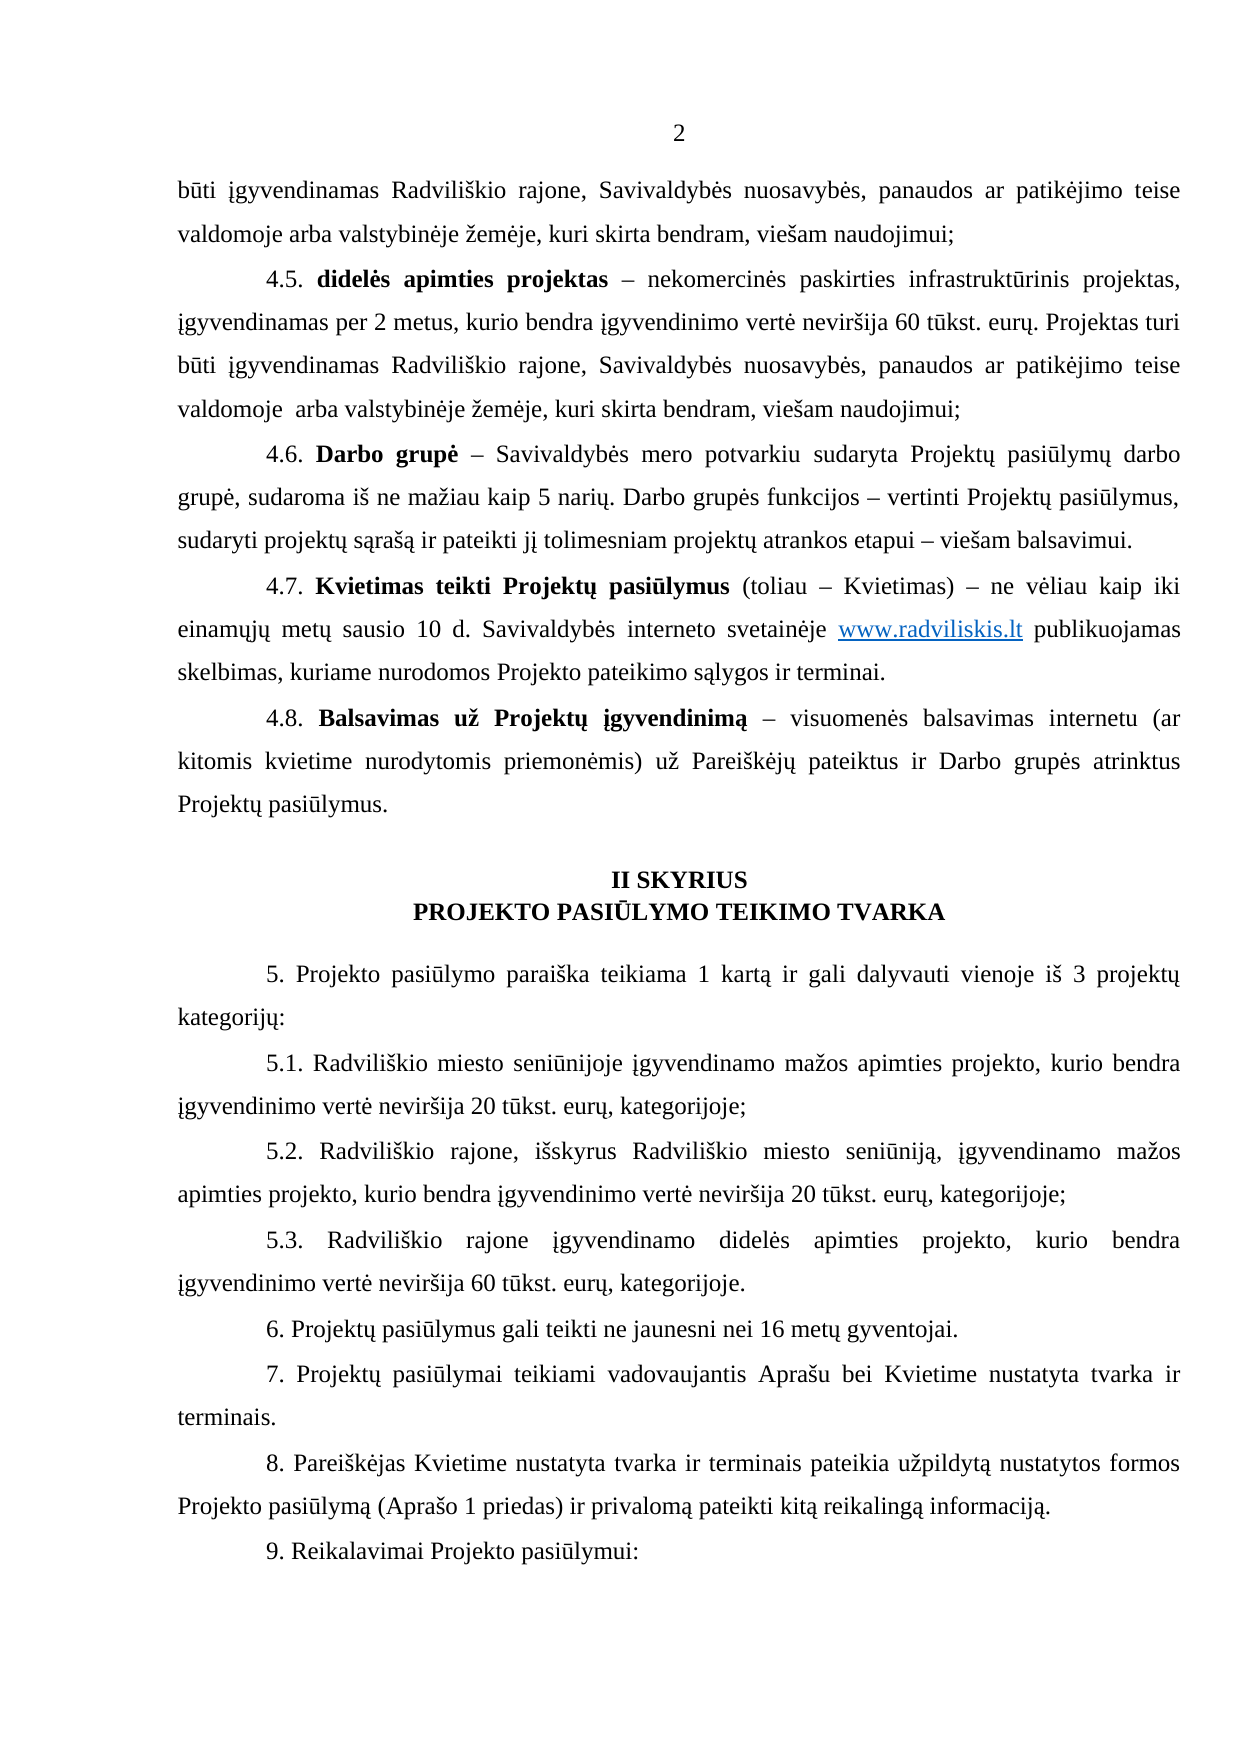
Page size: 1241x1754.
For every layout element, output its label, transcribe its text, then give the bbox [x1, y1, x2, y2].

text 6. Projektų pasiūlymus gali teikti ne jaunesni nei 16 metų gyventojai. [177, 1314, 1181, 1342]
text 4.6. Darbo grupė – Savivaldybės mero potvarkiu sudaryta Projektų pasiūlymų darbo grupė, sudaroma iš ne mažiau kaip 5 narių. Darbo grupės funkcijos – vertinti Projektų pasiūlymus, sudaryti projektų sąrašą ir pateikti jį tolimesniam projektų atrankos etapui – viešam balsavimui. [177, 439, 1181, 554]
text 7. Projektų pasiūlymai teikiami vadovaujantis Aprašu bei Kvietime nustatyta tvarka ir terminais. [177, 1359, 1181, 1431]
text būti įgyvendinamas Radviliškio rajone, Savivaldybės nuosavybės, panaudos ar patikėjimo teise valdomoje arba valstybinėje žemėje, kuri skirta bendram, viešam naudojimui; [177, 176, 1181, 247]
text 5.2. Radviliškio rajone, išskyrus Radviliškio miesto seniūniją, įgyvendinamo mažos apimties projekto, kurio bendra įgyvendinimo vertė neviršija 20 tūkst. eurų, kategorijoje; [177, 1136, 1181, 1208]
text 4.7. Kvietimas teikti Projektų pasiūlymus (toliau – Kvietimas) – ne vėliau kaip iki einamųjų metų sausio 10 d. Savivaldybės interneto svetainėje www.radviliskis.lt publikuojamas skelbimas, kuriame nurodomos Projekto pateikimo sąlygos ir terminai. [177, 571, 1181, 686]
text 4.5. didelės apimties projektas – nekomercinės paskirties infrastruktūrinis projektas, įgyvendinamas per 2 metus, kurio bendra įgyvendinimo vertė neviršija 60 tūkst. eurų. Projektas turi būti įgyvendinamas Radviliškio rajone, Savivaldybės nuosavybės, panaudos ar patikėjimo teise valdomoje arba valstybinėje žemėje, kuri skirta bendram, viešam naudojimui; [177, 264, 1181, 422]
text 5.1. Radviliškio miesto seniūnijoje įgyvendinamo mažos apimties projekto, kurio bendra įgyvendinimo vertė neviršija 20 tūkst. eurų, kategorijoje; [177, 1048, 1181, 1119]
text 9. Reikalavimai Projekto pasiūlymui: [177, 1536, 1181, 1565]
text 5.3. Radviliškio rajone įgyvendinamo didelės apimties projekto, kurio bendra įgyvendinimo vertė neviršija 60 tūkst. eurų, kategorijoje. [177, 1225, 1181, 1297]
text PROJEKTO PASIŪLYMO TEIKIMO TVARKA [177, 897, 1181, 926]
text 5. Projekto pasiūlymo paraiška teikiama 1 kartą ir gali dalyvauti vienoje iš 3 projektų kategorijų: [177, 959, 1181, 1031]
text 8. Pareiškėjas Kvietime nustatyta tvarka ir terminais pateikia užpildytą nustatytos formos Projekto pasiūlymą (Aprašo 1 priedas) ir privalomą pateikti kitą reikalingą informaciją. [177, 1448, 1181, 1520]
text 4.8. Balsavimas už Projektų įgyvendinimą – visuomenės balsavimas internetu (ar kitomis kvietime nurodytomis priemonėmis) už Pareiškėjų pateiktus ir Darbo grupės atrinktus Projektų pasiūlymus. [177, 703, 1181, 818]
text II SKYRIUS [177, 866, 1181, 894]
